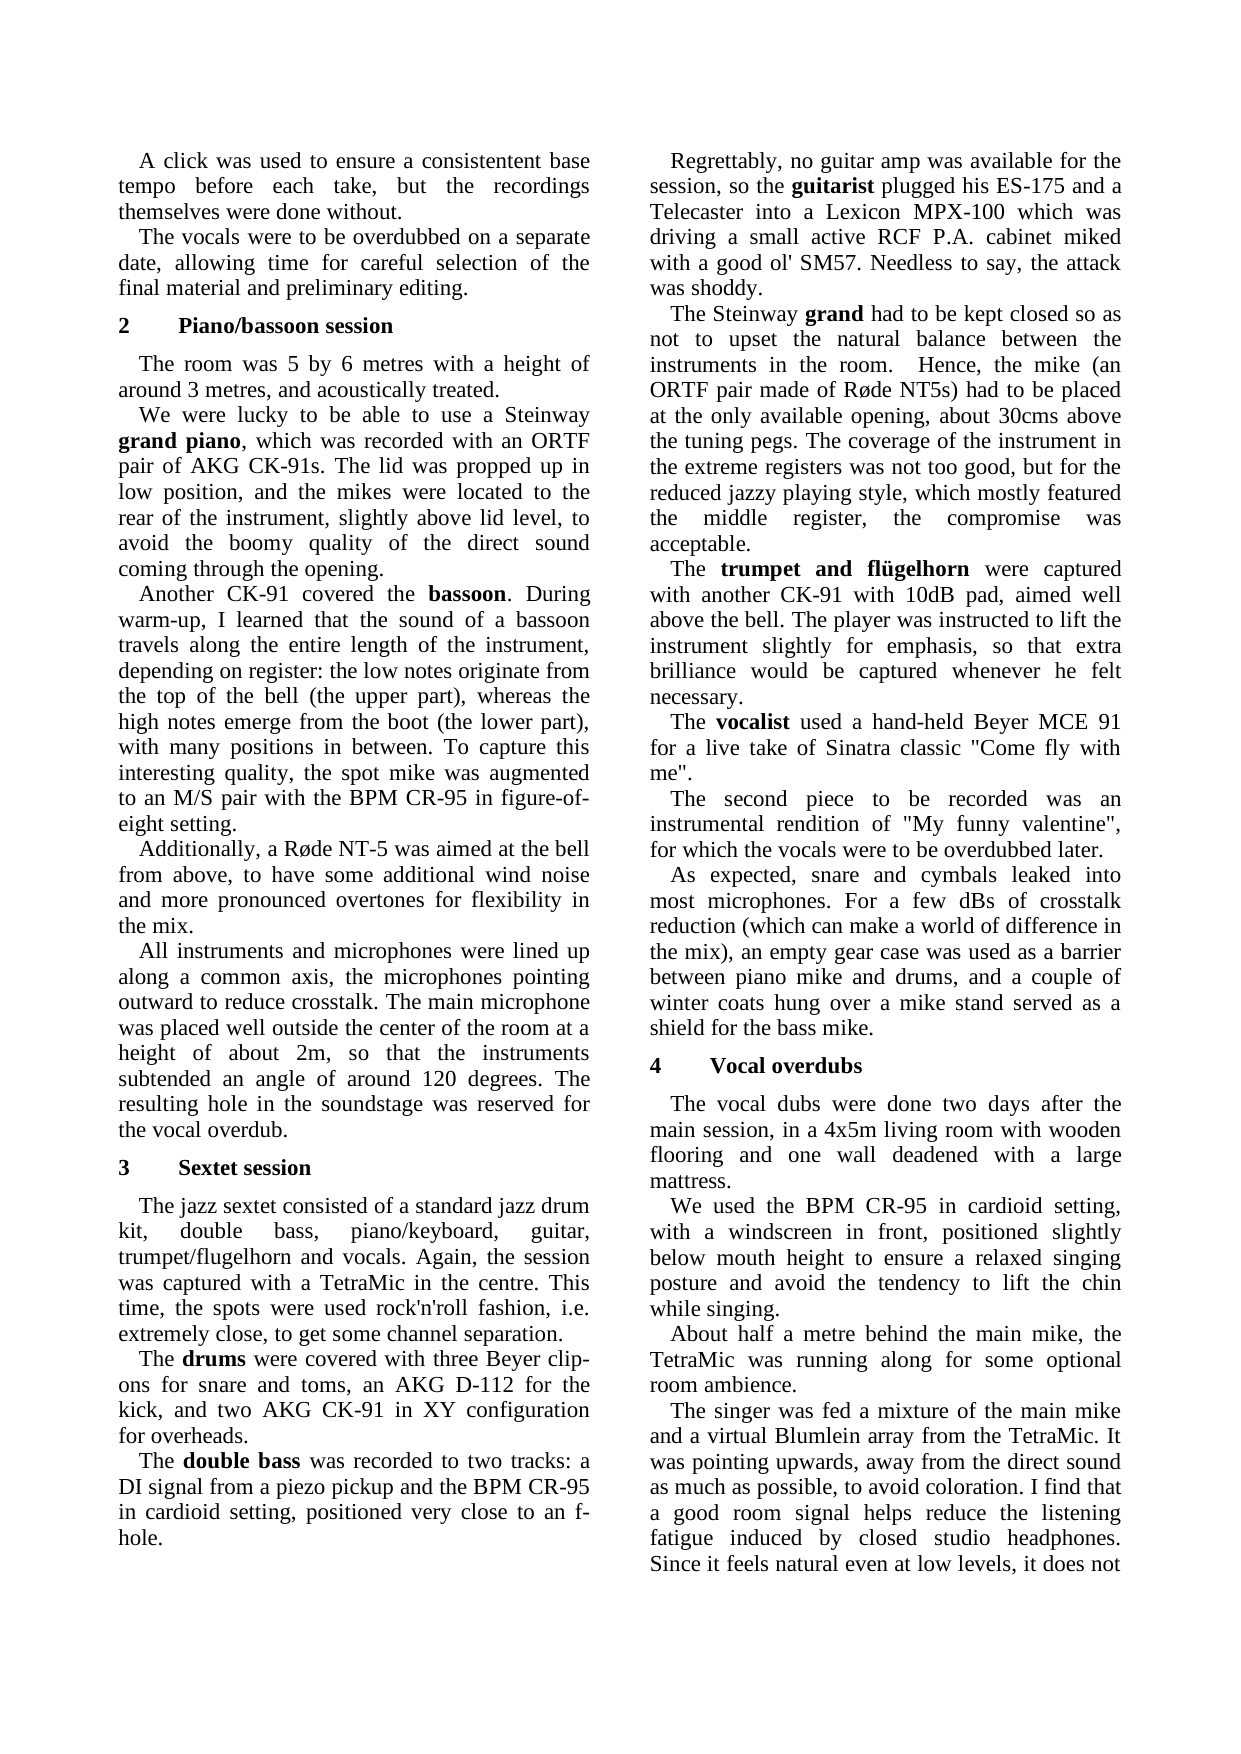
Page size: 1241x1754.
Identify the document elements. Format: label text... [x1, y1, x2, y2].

text Another CK-91 covered the bassoon. During warm-up, I learned that the sound of a bassoon travels along the entire length of the instrument, depending on register: the low notes originate from the top of the bell (the upper part), whereas the high notes emerge from the boot (the lower part), with many positions in between. To capture this interesting quality, the spot mike was augmented to an M/S pair with the BPM CR-95 in figure-of-eight setting. [118, 581, 591, 836]
text As expected, snare and cymbals leaked into most microphones. For a few dBs of crosstalk reduction (which can make a world of difference in the mix), an empty gear case was used as a barrier between piano mike and drums, and a couple of winter coats hung over a mike stand served as a shield for the bass mike. [649, 862, 1122, 1041]
text The room was 5 by 6 metres with a height of around 3 metres, and acoustically treated. [118, 351, 591, 402]
subtitle Vocal overdubs [649, 1053, 1122, 1079]
text The Steinway grand had to be kept closed so as not to upset the natural balance between the instruments in the room. Hence, the mike (an ORTF pair made of Røde NT5s) had to be placed at the only available opening, about 30cms above the tuning pegs. The coverage of the instrument in the extreme registers was not too good, but for the reduced jazzy playing style, which mostly featured the middle register, the compromise was acceptable. [649, 301, 1122, 556]
text About half a metre behind the main mike, the TetraMic was running along for some optional room ambience. [649, 1321, 1122, 1398]
text The trumpet and flügelhorn were captured with another CK-91 with 10dB pad, aimed well above the bell. The player was instructed to lift the instrument slightly for emphasis, so that extra brilliance would be captured whenever he felt necessary. [649, 556, 1122, 709]
text The second piece to be recorded was an instrumental rendition of "My funny valentine", for which the vocals were to be overdubbed later. [649, 786, 1122, 862]
text We were lucky to be able to use a Steinway grand piano, which was recorded with an ORTF pair of AKG CK-91s. The lid was propped up in low position, and the mikes were located to the rear of the instrument, slightly above lid level, to avoid the boomy quality of the direct sound coming through the opening. [118, 402, 591, 581]
text The double bass was recorded to two tracks: a DI signal from a piezo pickup and the BPM CR-95 in cardioid setting, positioned very close to an f-hole. [118, 1448, 591, 1550]
text The vocalist used a hand-held Beyer MCE 91 for a live take of Sinatra classic "Come fly with me". [649, 709, 1122, 786]
text We used the BPM CR-95 in cardioid setting, with a windscreen in front, positioned slightly below mouth height to ensure a relaxed singing posture and avoid the tendency to lift the chin while singing. [649, 1193, 1122, 1321]
text The singer was fed a mixture of the main mike and a virtual Blumlein array from the TetraMic. It was pointing upwards, away from the direct sound as much as possible, to avoid coloration. I find that a good room signal helps reduce the listening fatigue induced by closed studio headphones. Since it feels natural even at low levels, it does not [649, 1398, 1122, 1576]
text All instruments and microphones were lined up along a common axis, the microphones pointing outward to reduce crosstalk. The main microphone was placed well outside the center of the room at a height of about 2m, so that the instruments subtended an angle of around 120 degrees. The resulting hole in the soundstage was reserved for the vocal overdub. [118, 938, 591, 1142]
subtitle Piano/bassoon session [118, 313, 591, 339]
text The drums were covered with three Beyer clip-ons for snare and toms, an AKG D-112 for the kick, and two AKG CK-91 in XY configuration for overheads. [118, 1346, 591, 1448]
text The vocals were to be overdubbed on a separate date, allowing time for careful selection of the final material and preliminary editing. [118, 224, 591, 301]
subtitle Sextet session [118, 1155, 591, 1180]
text Additionally, a Røde NT-5 was aimed at the bell from above, to have some additional wind noise and more pronounced overtones for flexibility in the mix. [118, 836, 591, 938]
text A click was used to ensure a consistentent base tempo before each take, but the recordings themselves were done without. [118, 148, 591, 224]
text The vocal dubs were done two days after the main session, in a 4x5m living room with wooden flooring and one wall deadened with a large mattress. [649, 1091, 1122, 1193]
text Regrettably, no guitar amp was available for the session, so the guitarist plugged his ES-175 and a Telecaster into a Lexicon MPX-100 which was driving a small active RCF P.A. cabinet miked with a good ol' SM57. Needless to say, the attack was shoddy. [649, 148, 1122, 301]
text The jazz sextet consisted of a standard jazz drum kit, double bass, piano/keyboard, guitar, trumpet/flugelhorn and vocals. Again, the session was captured with a TetraMic in the centre. This time, the spots were used rock'n'roll fashion, i.e. extremely close, to get some channel separation. [118, 1193, 591, 1346]
